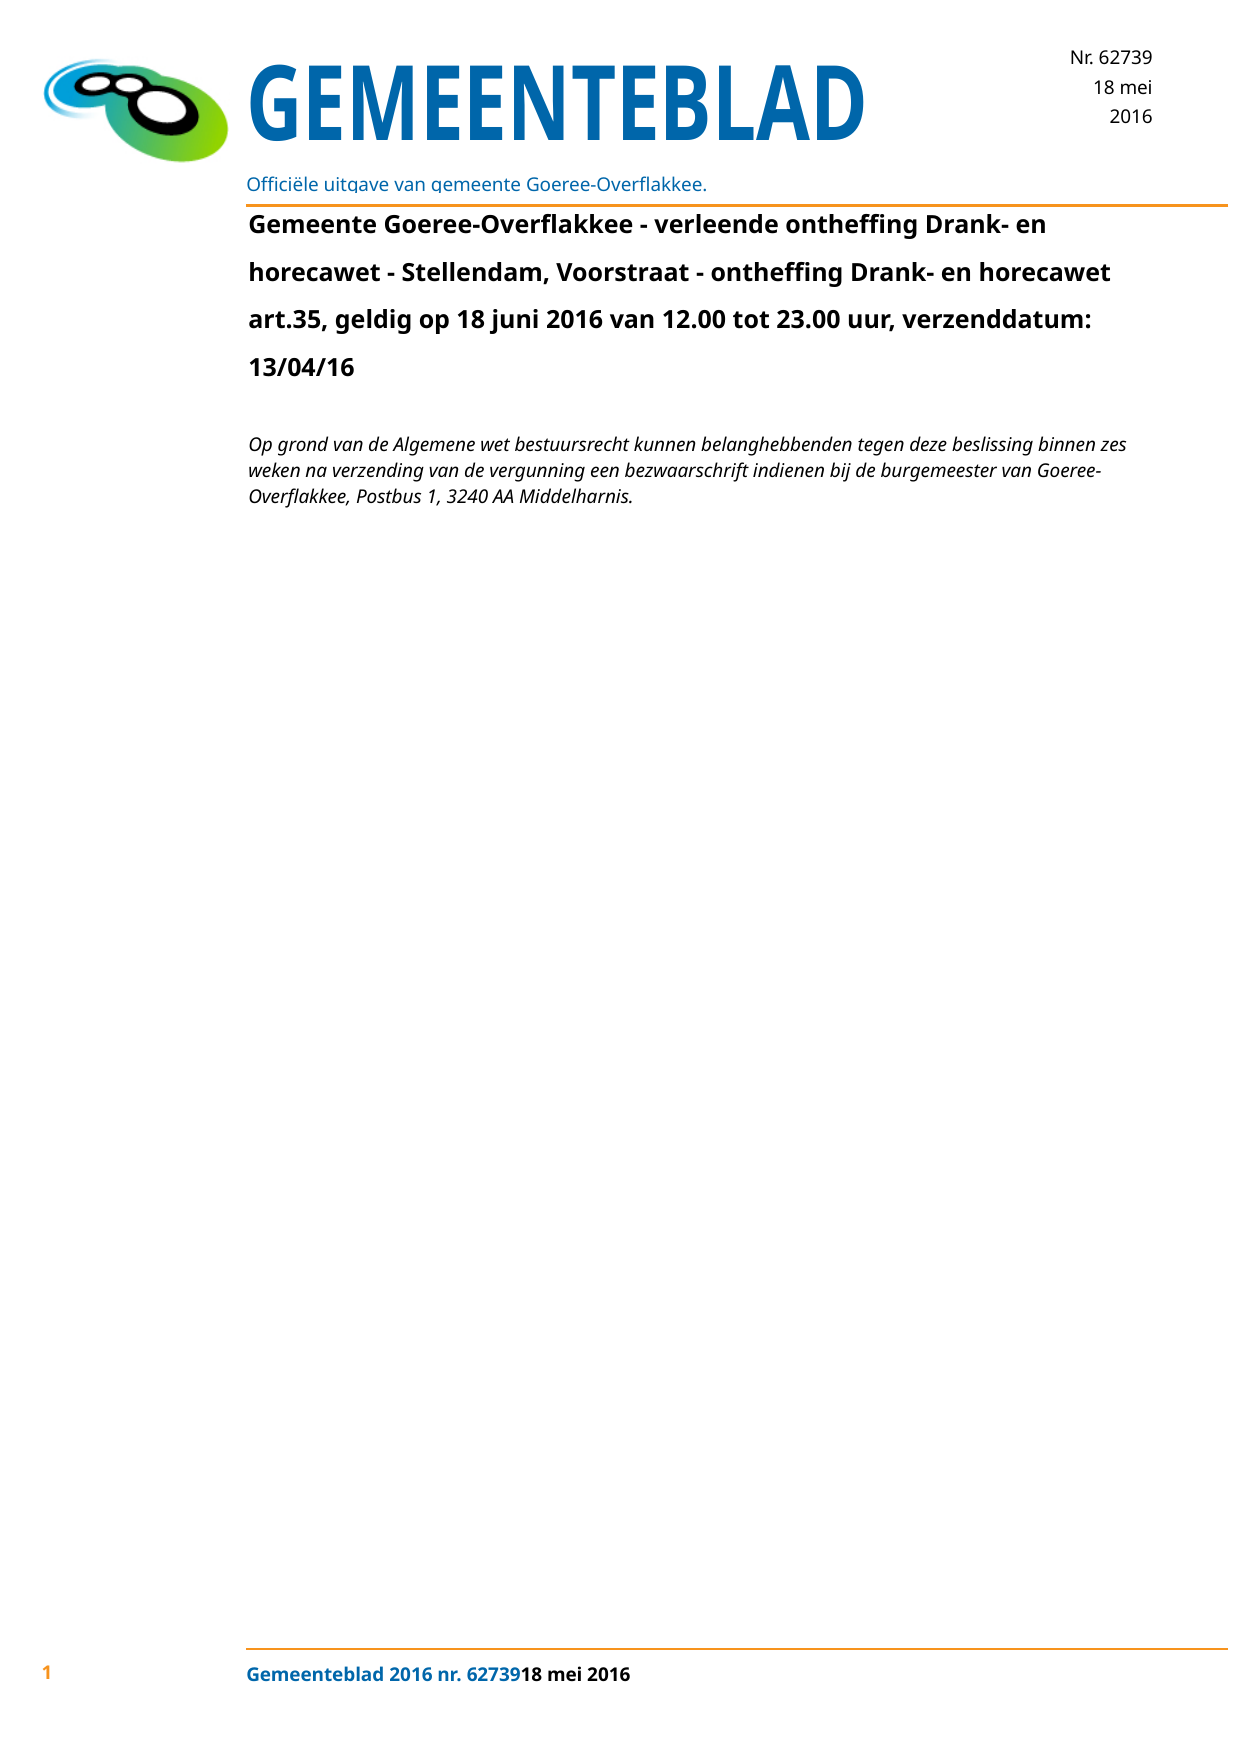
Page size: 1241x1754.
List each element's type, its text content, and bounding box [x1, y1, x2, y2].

text Gemeente Goeree-Overflakkee - verleende ontheffing Drank- en horecawet - Stellendam, Voorstraat - ontheffing Drank- en horecawet art.35, geldig op 18 juni 2016 van 12.00 tot 23.00 uur, verzenddatum: 13/04/16 [248, 207, 1152, 384]
picture [41, 47, 231, 172]
text Op grond van de Algemene wet bestuursrecht kunnen belanghebbenden tegen deze beslissing binnen zes weken na verzending van de vergunning een bezwaarschrift indienen bij de burgemeester van Goeree-Overflakkee, Postbus 1, 3240 AA Middelharnis. [248, 431, 1152, 508]
